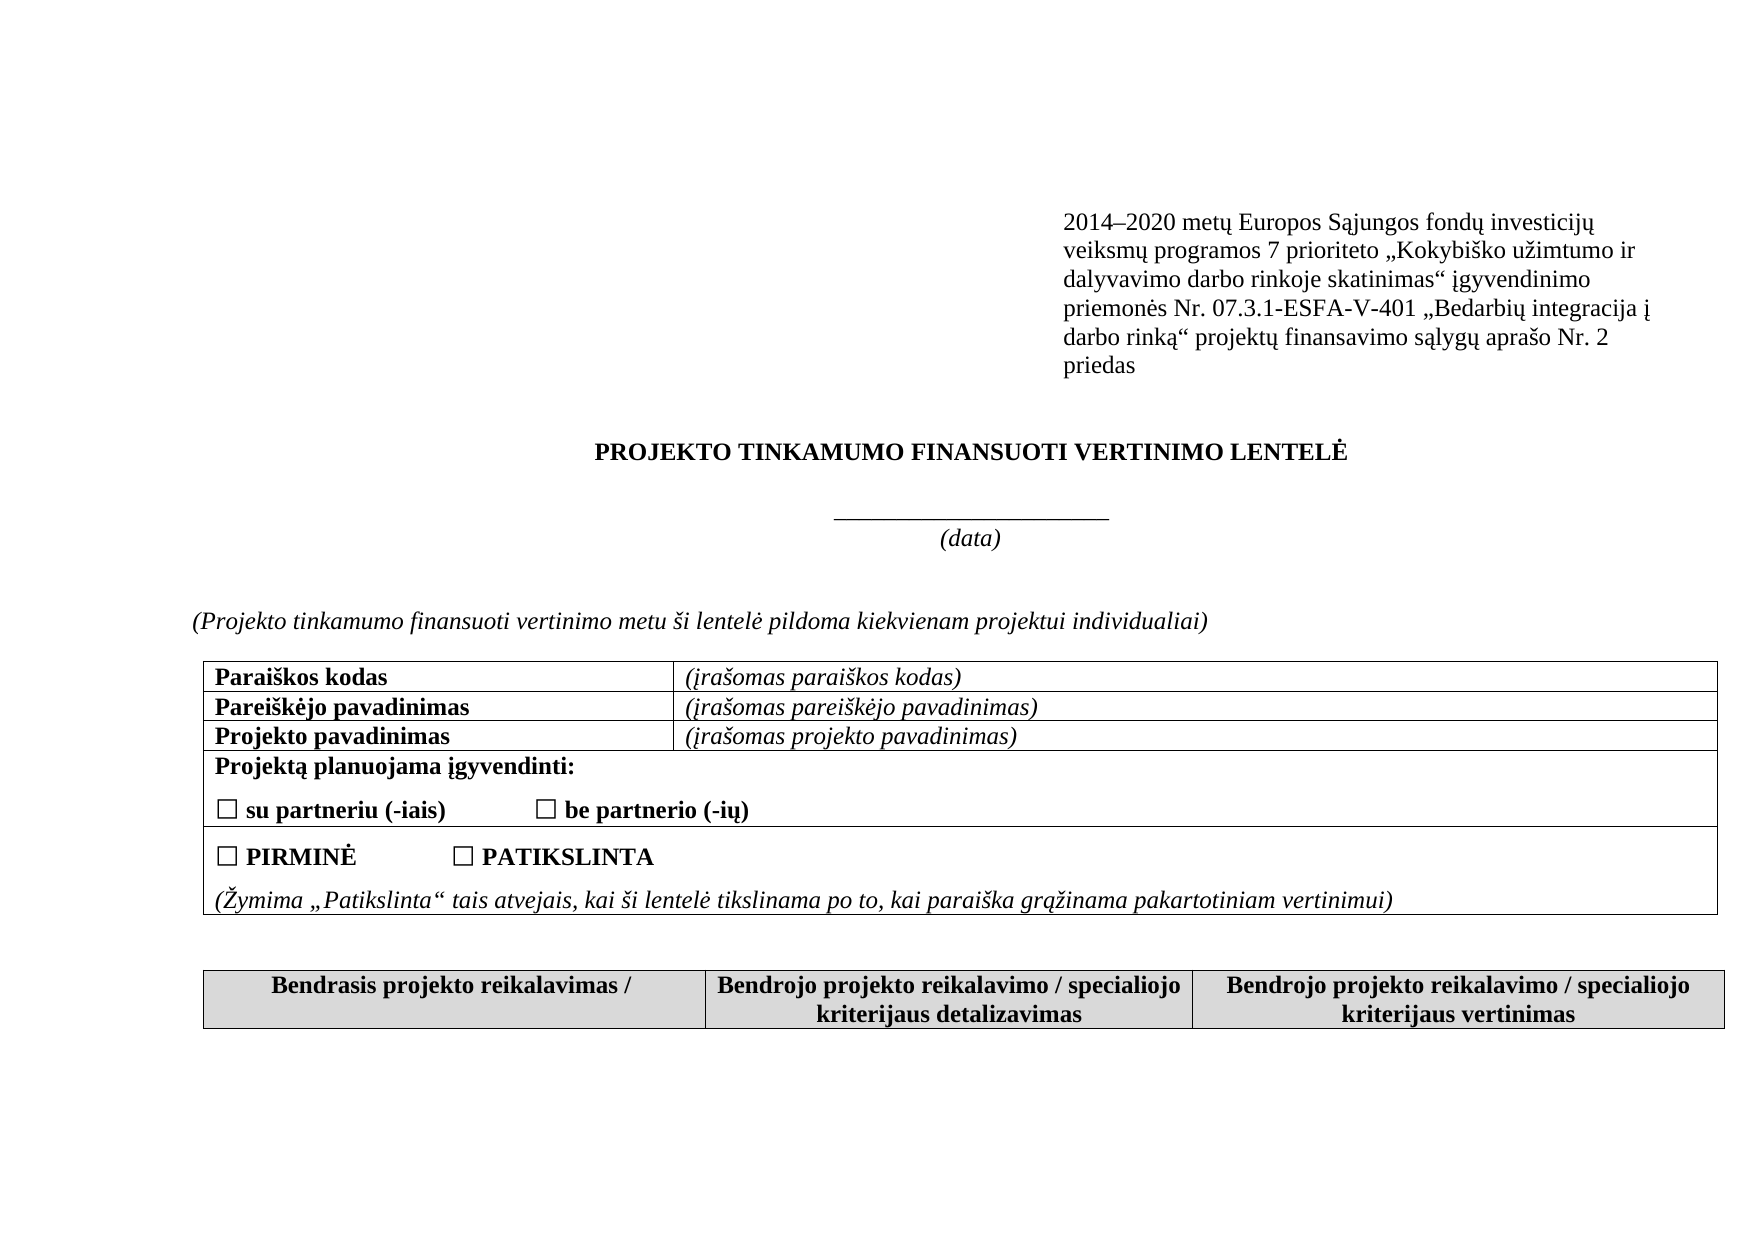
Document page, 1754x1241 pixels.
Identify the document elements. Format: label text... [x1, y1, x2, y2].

table_cell ⬜ PIRMINĖ ⬜ PATIKSLINTA (Žymima „Patikslinta“ tais atvejais, kai ši lentelė tikslinama po to, kai paraiška grąžinama pakartotiniam vertinimui) [204, 827, 1717, 914]
text dalyvavimo darbo rinkoje skatinimas“ įgyvendinimo [1063, 264, 1695, 293]
text veiksmų programos 7 prioriteto „Kokybiško užimtumo ir [1063, 235, 1695, 264]
text 2014–2020 metų Europos Sąjungos fondų investicijų [1063, 207, 1695, 235]
table_cell Projekto pavadinimas [204, 721, 673, 750]
text (data) [177, 523, 1695, 552]
table_header Bendrojo projekto reikalavimo / specialiojo kriterijaus detalizavimas [706, 971, 1192, 1028]
table_cell Projektą planuojama įgyvendinti: ⬜ su partneriu (-iais) ⬜ be partnerio (-ių) [204, 751, 1717, 826]
text PROJEKTO TINKAMUMO FINANSUOTI VERTINIMO LENTELĖ [177, 437, 1695, 465]
text priedas [1063, 350, 1695, 379]
table_cell Pareiškėjo pavadinimas [204, 692, 673, 720]
table_header (įrašomas paraiškos kodas) [674, 662, 1717, 691]
table_header Paraiškos kodas [204, 662, 673, 691]
table_header Bendrasis projekto reikalavimas / [204, 971, 705, 1028]
table_cell (įrašomas pareiškėjo pavadinimas) [674, 692, 1717, 720]
text (Projekto tinkamumo finansuoti vertinimo metu ši lentelė pildoma kiekvienam projektui individualiai) [177, 606, 1695, 635]
text ______________________ [177, 494, 1695, 523]
table_header Bendrojo projekto reikalavimo / specialiojo kriterijaus vertinimas [1193, 971, 1724, 1028]
text priemonės Nr. 07.3.1-ESFA-V-401 „Bedarbių integracija į [1063, 293, 1695, 322]
table_cell (įrašomas projekto pavadinimas) [674, 721, 1717, 750]
text darbo rinką“ projektų finansavimo sąlygų aprašo Nr. 2 [1063, 322, 1695, 350]
